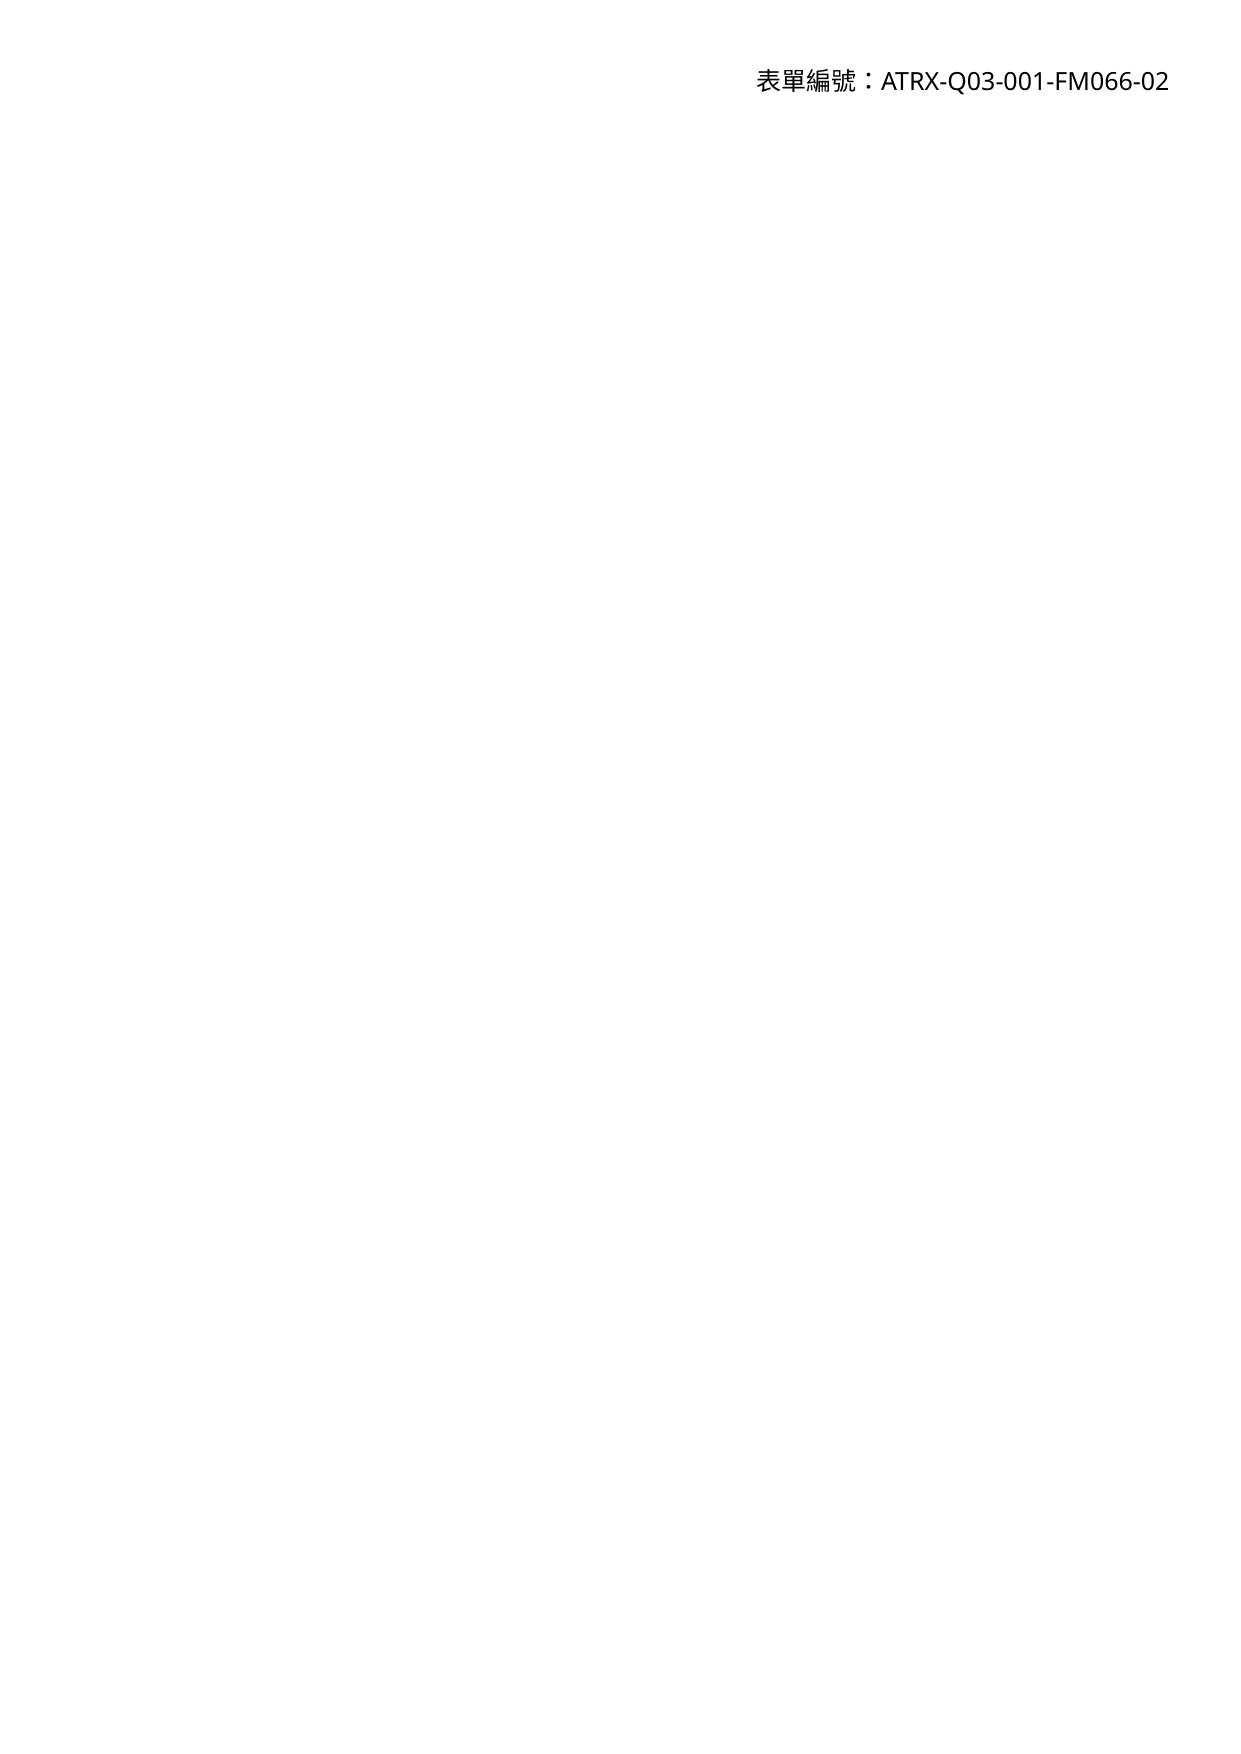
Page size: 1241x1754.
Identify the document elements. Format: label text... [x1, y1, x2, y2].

text 表單編號：ATRX-Q03-001-FM066-02 [59, 61, 1169, 98]
